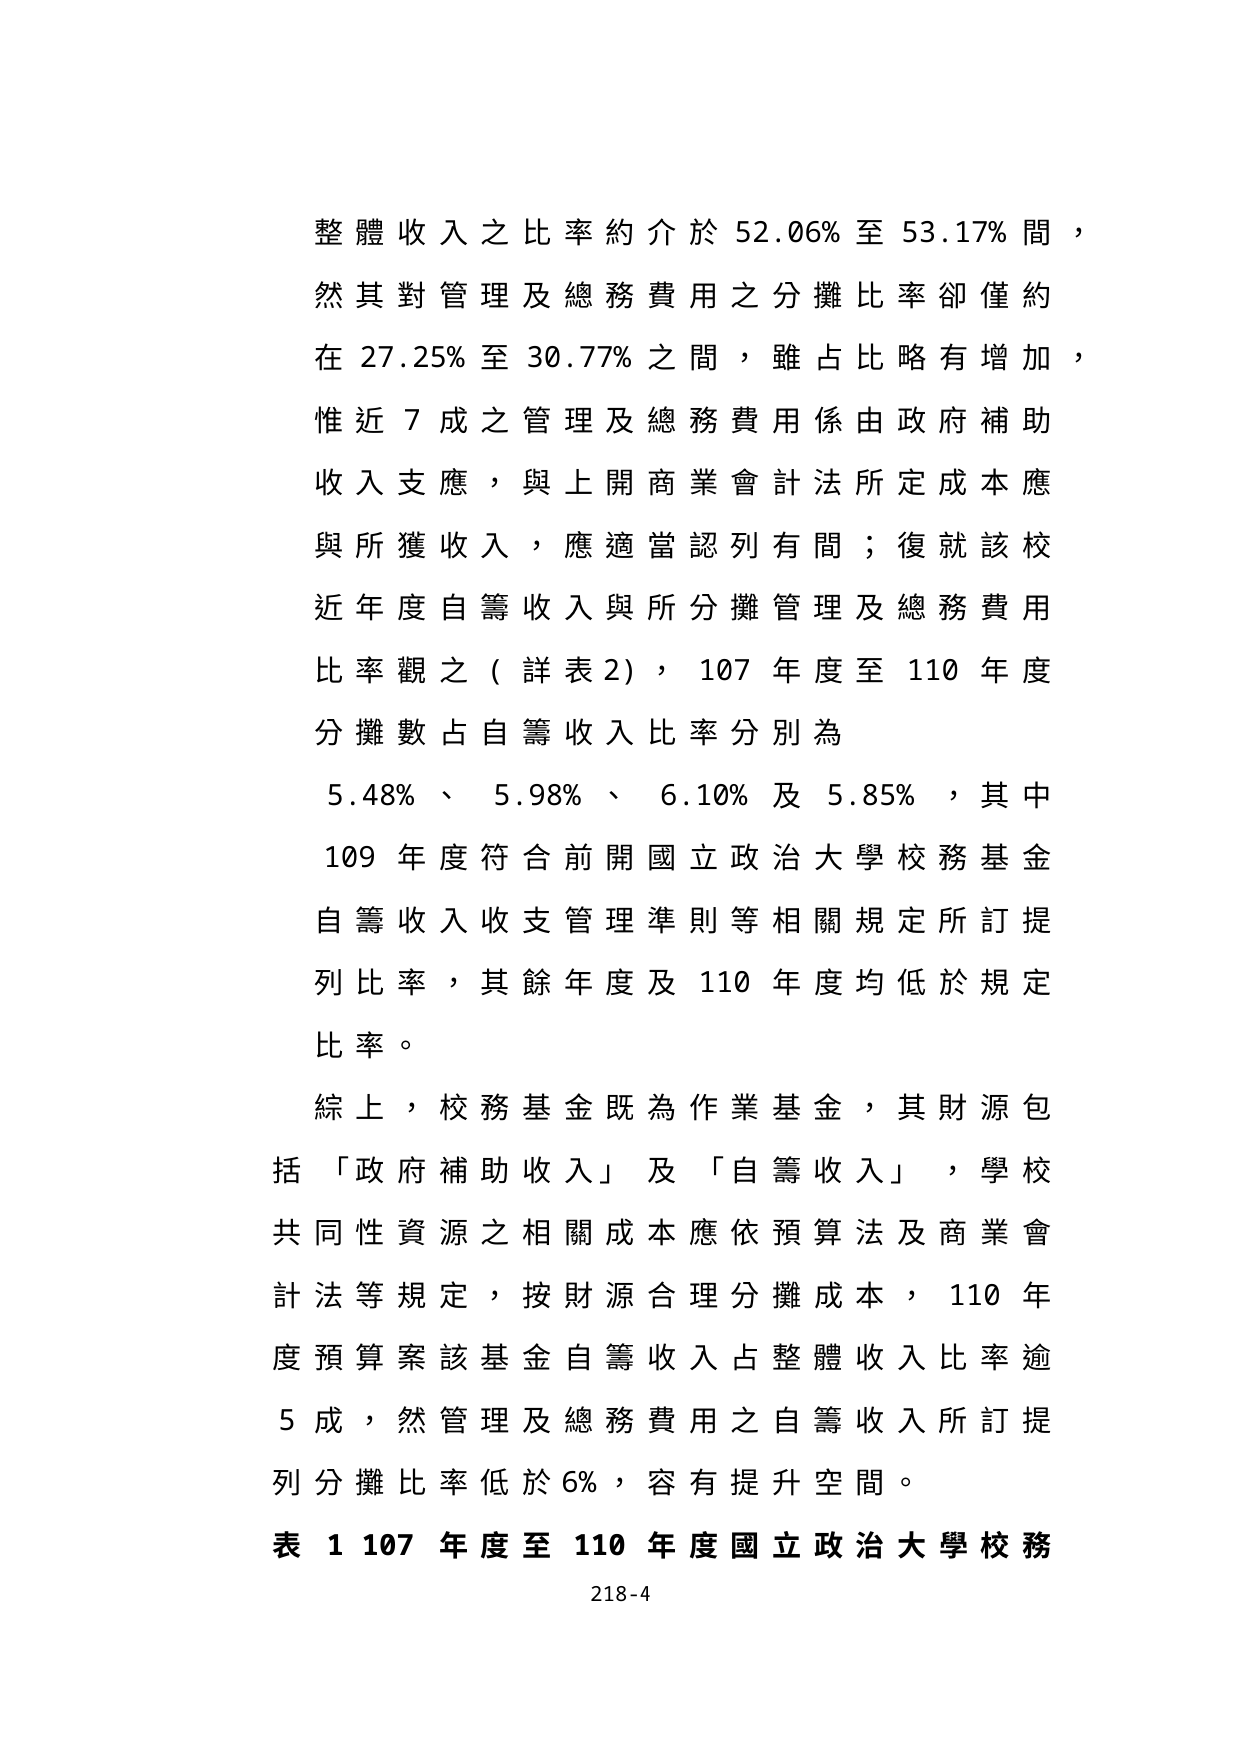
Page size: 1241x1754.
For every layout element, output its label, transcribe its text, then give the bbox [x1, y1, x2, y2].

text 表1 107年度至110年度國立政治大學校務 [241, 1502, 1069, 1564]
text 綜上，校務基金既為作業基金，其財源包括「政府補助收入」及「自籌收入」，學校共同性資源之相關成本應依預算法及商業會計法等規定，按財源合理分攤成本，110年度預算案該基金自籌收入占整體收入比率逾5成，然管理及總務費用之自籌收入所訂提列分攤比率低於6%，容有提升空間。 [242, 1064, 1058, 1502]
text 一般而言，學校共同性資源之費用係列於「管理及總務費用」科目中，爰各國立大學校院校務基金所編列之「管理及總務費用」將分由「政府補助收入」及「自籌收入」支應，經檢視107年度至110年度政治大學校務基金對於自籌收入與其所分攤之管理及總務費用情形得知(詳表1)，107年度至110年度該校自籌收入占整體收入之比率約介於52.06%至53.17%間，然其對管理及總務費用之分攤比率卻僅約在27.25%至30.77%之間，雖占比略有增加，惟近7成之管理及總務費用係由政府補助收入支應，與上開商業會計法所定成本應與所獲收入，應適當認列有間；復就該校近年度自籌收入與所分攤管理及總務費用比率觀之(詳表2)，107年度至110年度分攤數占自籌收入比率分別為5.48%、5.98%、6.10%及5.85%，其中109年度符合前開國立政治大學校務基金自籌收入收支管理準則等相關規定所訂提列比率，其餘年度及110年度均低於規定比率。 [271, 189, 1058, 1064]
